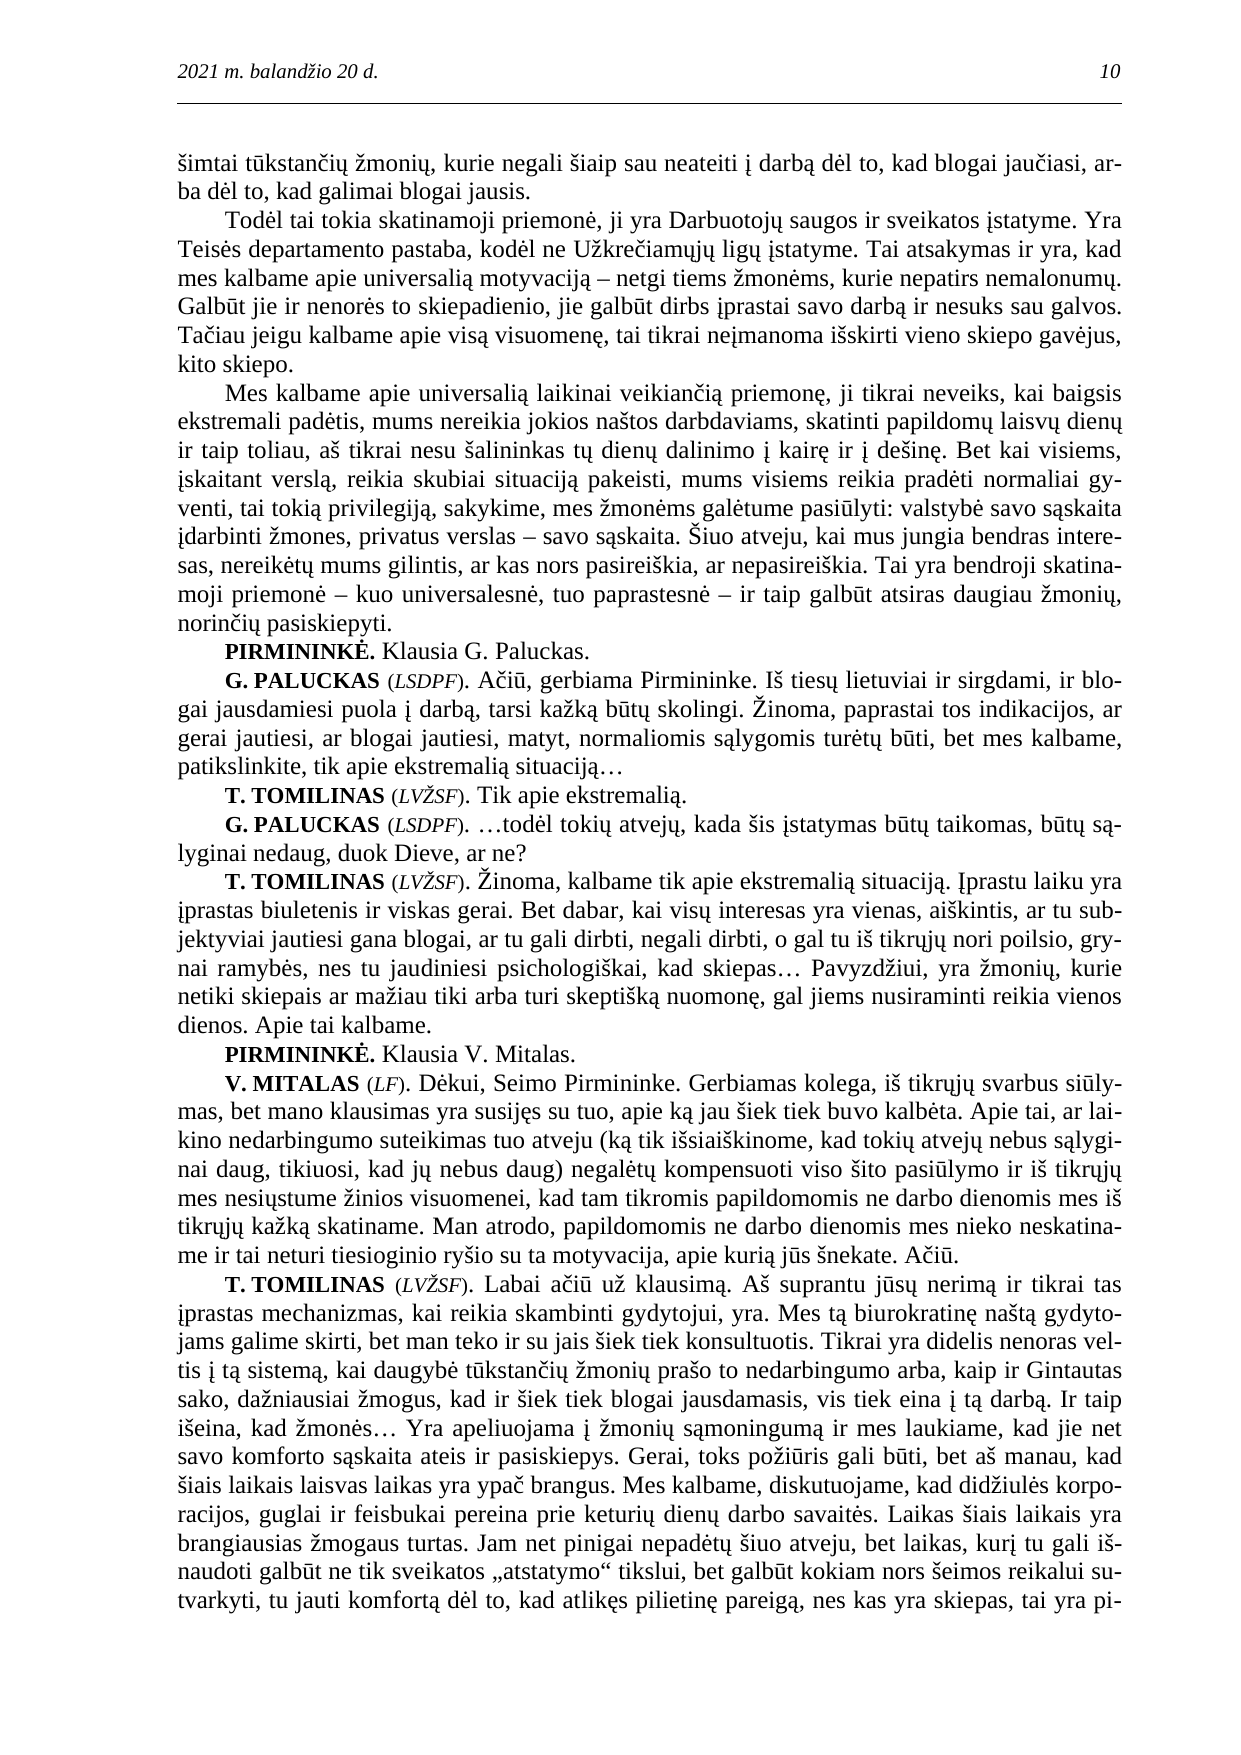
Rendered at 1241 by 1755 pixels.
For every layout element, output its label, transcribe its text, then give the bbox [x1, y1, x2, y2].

text T. TOMILINAS (LVŽSF). Tik apie eks­tre­ma­lią. [177, 780, 1122, 809]
text G. PALUCKAS (LSDPF). …to­dėl to­kių at­ve­jų, ka­da šis įsta­ty­mas bū­tų tai­ko­mas, bū­tų są­ly­gi­nai ne­daug, duok Die­ve, ar ne? [177, 809, 1122, 866]
text G. PALUCKAS (LSDPF). Ačiū, ger­bia­ma Pir­mi­nin­ke. Iš tie­sų lie­tu­viai ir sirg­da­mi, ir blo­gai jaus­da­mie­si puo­la į dar­bą, tar­si kaž­ką bū­tų sko­lin­gi. Ži­no­ma, pa­pras­tai tos in­di­ka­ci­jos, ar ge­rai jau­tie­si, ar blo­gai jau­tie­si, ma­tyt, nor­ma­lio­mis są­ly­go­mis tu­rė­tų bū­ti, bet mes kal­ba­me, pa­tiks­lin­ki­te, tik apie eks­tre­ma­lią si­tu­a­ci­ją… [177, 665, 1122, 780]
text šim­tai tūks­tan­čių žmo­nių, ku­rie ne­ga­li šiaip sau ne­at­ei­ti į dar­bą dėl to, kad blo­gai jau­čia­si, ar­ba dėl to, kad ga­li­mai blo­gai jau­sis. [177, 148, 1122, 205]
text PIRMININKĖ. Klau­sia G. Pa­luc­kas. [177, 636, 1122, 665]
text To­dėl tai to­kia ska­ti­na­mo­ji prie­mo­nė, ji yra Dar­buo­to­jų sau­gos ir svei­ka­tos įsta­ty­me. Yra Tei­sės de­par­ta­men­to pa­sta­ba, ko­dėl ne Už­kre­čia­mų­jų li­gų įsta­ty­me. Tai at­sa­ky­mas ir yra, kad mes kal­ba­me apie uni­ver­sa­lią mo­ty­va­ci­ją – net­gi tiems žmo­nėms, ku­rie ne­pa­tirs ne­ma­lo­nu­mų. Gal­būt jie ir ne­no­rės to skie­pa­die­nio, jie gal­būt dirbs įpras­tai sa­vo dar­bą ir ne­suks sau gal­vos. Ta­čiau jei­gu kal­ba­me apie vi­są vi­suo­me­nę, tai tik­rai ne­įma­no­ma iš­skir­ti vie­no skie­po ga­vė­jus, ki­to skie­po. [177, 205, 1122, 378]
text T. TOMILINAS (LVŽSF). Ži­no­ma, kal­ba­me tik apie eks­tre­ma­lią si­tu­a­ci­ją. Įpras­tu lai­ku yra įpras­tas biu­le­te­nis ir vis­kas ge­rai. Bet da­bar, kai vi­sų in­te­re­sas yra vie­nas, aiš­kin­tis, ar tu sub­jek­ty­viai jau­tie­si ga­na blo­gai, ar tu ga­li dirb­ti, ne­ga­li dirb­ti, o gal tu iš tik­rų­jų no­ri po­il­sio, gry­nai ra­my­bės, nes tu jau­di­nie­si psi­cho­lo­giš­kai, kad skie­pas… Pa­vyz­džiui, yra žmo­nių, ku­rie ne­ti­ki skie­pais ar ma­žiau ti­ki ar­ba tu­ri skep­tiš­ką nuo­mo­nę, gal jiems nu­si­ra­min­ti rei­kia vie­nos die­nos. Apie tai kal­ba­me. [177, 866, 1122, 1039]
text PIRMININKĖ. Klau­sia V. Mi­ta­las. [177, 1039, 1122, 1068]
text Mes kal­ba­me apie uni­ver­sa­lią lai­ki­nai vei­kian­čią prie­mo­nę, ji tik­rai ne­veiks, kai baig­sis eks­tre­ma­li pa­dė­tis, mums ne­rei­kia jo­kios naš­tos darb­da­viams, ska­tin­ti pa­pil­do­mų lais­vų die­nų ir taip to­liau, aš tik­rai ne­su ša­li­nin­kas tų die­nų da­li­ni­mo į kai­rę ir į de­ši­nę. Bet kai vi­siems, įskai­tant ver­slą, rei­kia sku­biai si­tu­a­ci­ją pa­keis­ti, mums vi­siems rei­kia pra­dė­ti nor­ma­liai gy­ven­ti, tai to­kią pri­vi­le­gi­ją, sa­ky­ki­me, mes žmo­nėms ga­lė­tu­me pa­siū­ly­ti: vals­ty­bė sa­vo są­skai­ta įdar­bin­ti žmo­nes, pri­va­tus ver­slas – sa­vo są­skai­ta. Šiuo at­ve­ju, kai mus jun­gia ben­dras in­te­re­sas, ne­rei­kė­tų mums gi­lin­tis, ar kas nors pa­si­reiš­kia, ar ne­pa­si­reiš­kia. Tai yra ben­dro­ji ska­ti­na­mo­ji prie­mo­nė – kuo uni­ver­sa­les­nė, tuo pa­pras­tes­nė – ir taip gal­būt at­si­ras dau­giau žmo­nių, no­rin­čių pa­si­skie­py­ti. [177, 378, 1122, 636]
text V. MITALAS (LF). Dė­kui, Sei­mo Pir­mi­nin­ke. Ger­bia­mas ko­le­ga, iš tik­rų­jų svar­bus siū­ly­mas, bet ma­no klau­si­mas yra su­si­jęs su tuo, apie ką jau šiek tiek bu­vo kal­bė­ta. Apie tai, ar lai­ki­no ne­dar­bin­gu­mo su­tei­ki­mas tuo at­ve­ju (ką tik iš­si­aiš­ki­no­me, kad to­kių at­ve­jų ne­bus są­ly­gi­nai daug, ti­kiuo­si, kad jų ne­bus daug) ne­ga­lė­tų kom­pen­suo­ti vi­so ši­to pa­siū­ly­mo ir iš tik­rų­jų mes ne­siųs­tu­me ži­nios vi­suo­me­nei, kad tam tik­ro­mis pa­pil­do­mo­mis ne dar­bo die­no­mis mes iš tik­rų­jų kaž­ką ska­ti­na­me. Man at­ro­do, pa­pil­do­mo­mis ne dar­bo die­no­mis mes nie­ko ne­ska­ti­na­me ir tai ne­tu­ri tie­sio­gi­nio ry­šio su ta mo­ty­va­ci­ja, apie ku­rią jūs šne­ka­te. Ačiū. [177, 1068, 1122, 1269]
text T. TOMILINAS (LVŽSF). La­bai ačiū už klau­si­mą. Aš su­pran­tu jū­sų ne­ri­mą ir tik­rai tas įpras­tas me­cha­niz­mas, kai rei­kia skam­bin­ti gy­dy­to­jui, yra. Mes tą biu­ro­kratinę naš­tą gy­dy­to­jams ga­li­me skir­ti, bet man te­ko ir su jais šiek tiek kon­sul­tuo­tis. Tik­rai yra di­de­lis ne­no­ras vel­tis į tą sis­te­mą, kai dau­gy­bė tūks­tan­čių žmo­nių pra­šo to ne­dar­bin­gu­mo ar­ba, kaip ir Gin­tau­tas sa­ko, daž­niau­siai žmo­gus, kad ir šiek tiek blo­gai jaus­da­ma­sis, vis tiek ei­na į tą dar­bą. Ir taip iš­ei­na, kad žmo­nės… Yra ape­liuo­ja­ma į žmo­nių są­mo­nin­gu­mą ir mes lau­kia­me, kad jie net sa­vo kom­for­to są­skai­ta at­eis ir pa­si­skie­pys. Ge­rai, toks po­žiū­ris ga­li bū­ti, bet aš ma­nau, kad šiais lai­kais lais­vas lai­kas yra ypač bran­gus. Mes kal­ba­me, dis­ku­tuo­ja­me, kad di­džiu­lės kor­po­ra­ci­jos, gug­lai ir feis­bu­kai per­ei­na prie ke­tu­rių die­nų dar­bo sa­vai­tės. Lai­kas šiais lai­kais yra bran­giau­sias žmo­gaus tur­tas. Jam net pi­ni­gai ne­pa­dė­tų šiuo at­ve­ju, bet lai­kas, ku­rį tu ga­li iš­nau­do­ti gal­būt ne tik svei­ka­tos „at­sta­ty­mo“ tiks­lui, bet gal­būt ko­kiam nors šei­mos rei­ka­lui su­tvar­ky­ti, tu jau­ti kom­for­tą dėl to, kad at­li­kęs pi­lie­ti­nę pa­rei­gą, nes kas yra skie­pas, tai yra pi­ [177, 1269, 1122, 1614]
